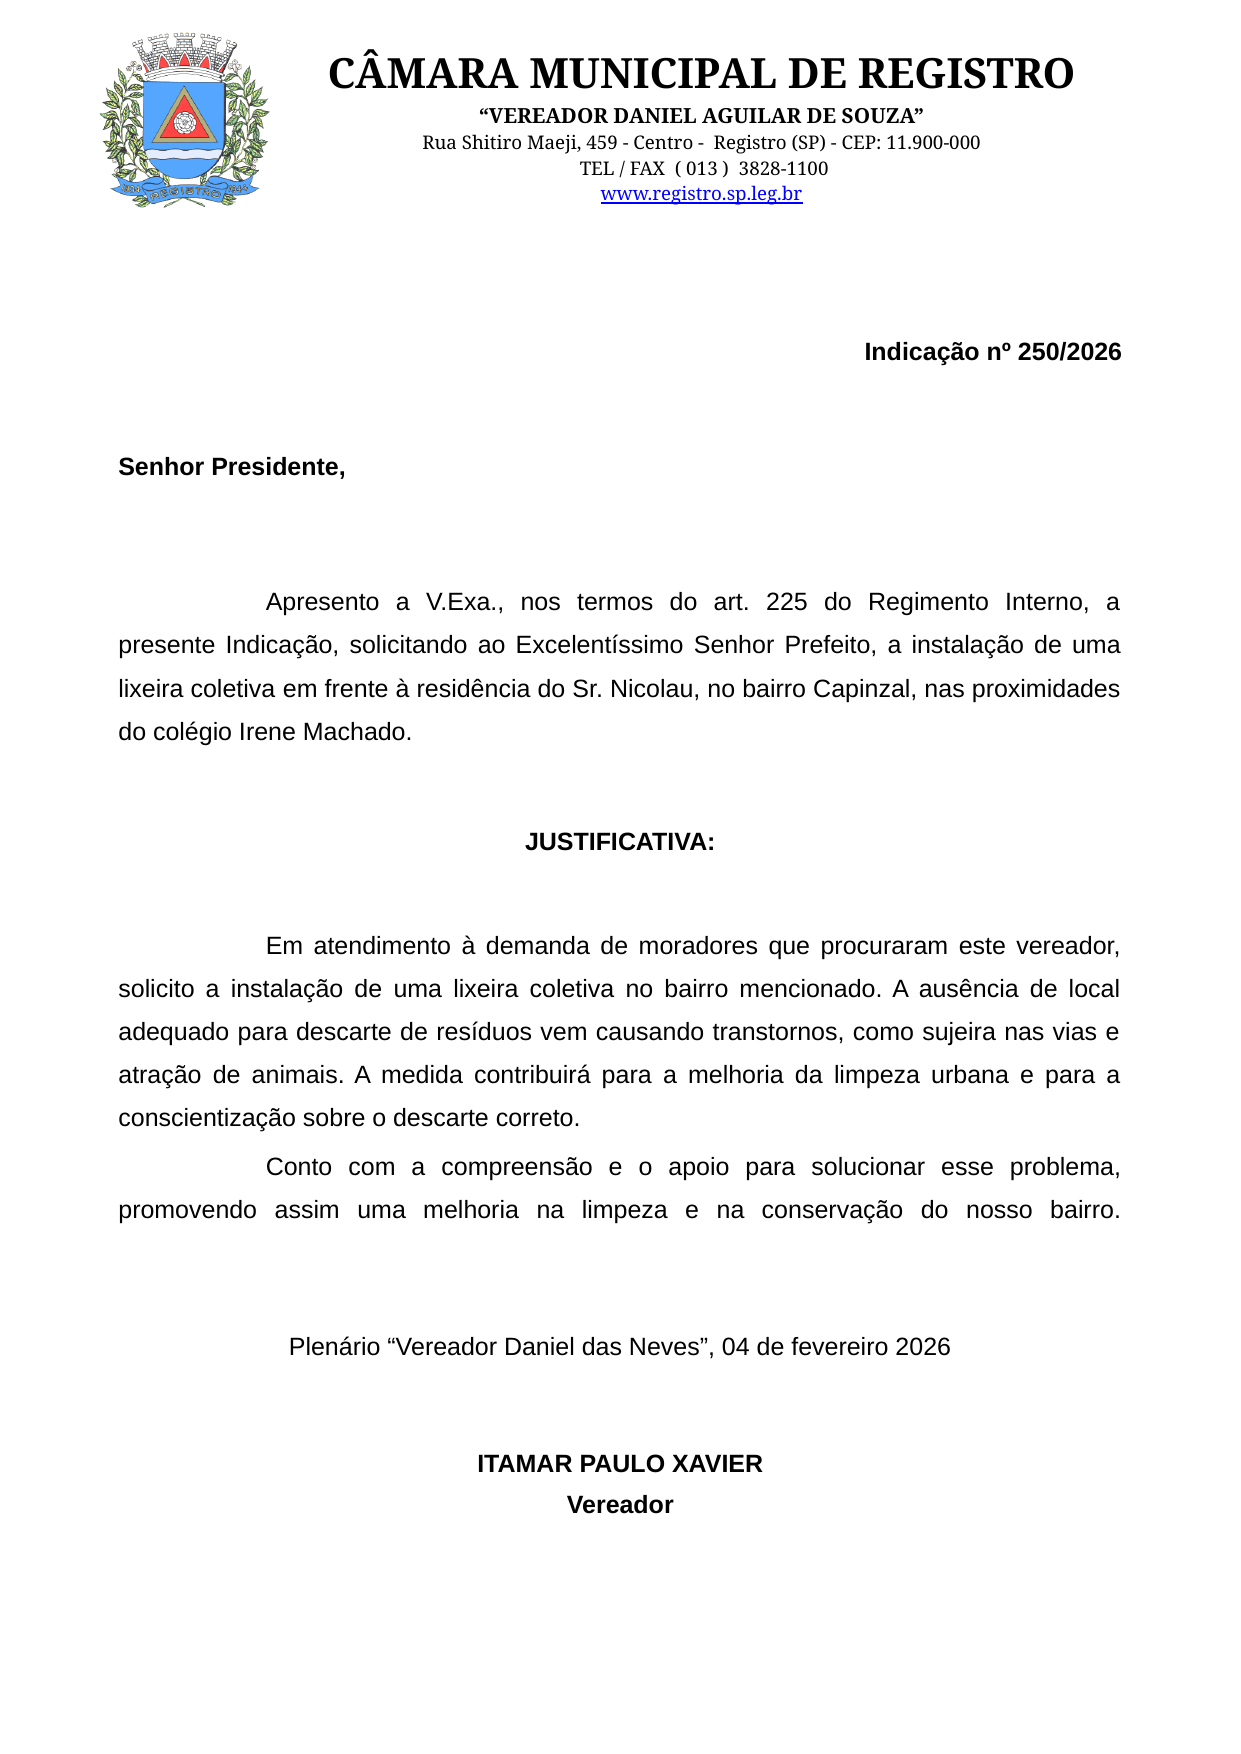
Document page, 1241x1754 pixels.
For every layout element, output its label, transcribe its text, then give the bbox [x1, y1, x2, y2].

text ITAMAR PAULO XAVIER [118, 1449, 1122, 1478]
text Plenário “Vereador Daniel das Neves”, 04 de fevereiro 2026 [118, 1332, 1122, 1361]
text Apresento a V.Exa., nos termos do art. 225 do Regimento Interno, a presente Indicação, solicitando ao Excelentíssimo Senhor Prefeito, a instalação de uma lixeira coletiva em frente à residência do Sr. Nicolau, no bairro Capinzal, nas proximidades do colégio Irene Machado. [118, 587, 1122, 745]
text JUSTIFICATIVA: [118, 827, 1122, 855]
text Vereador [118, 1490, 1122, 1519]
text Senhor Presidente, [118, 452, 1122, 481]
text Indicação nº 250/2026 [118, 337, 1122, 366]
text Em atendimento à demanda de moradores que procuraram este vereador, solicito a instalação de uma lixeira coletiva no bairro mencionado. A ausência de local adequado para descarte de resíduos vem causando transtornos, como sujeira nas vias e atração de animais. A medida contribuirá para a melhoria da limpeza urbana e para a conscientização sobre o descarte correto. [118, 931, 1122, 1132]
text Conto com a compreensão e o apoio para solucionar esse problema, promovendo assim uma melhoria na limpeza e na conservação do nosso bairro. [118, 1152, 1122, 1260]
